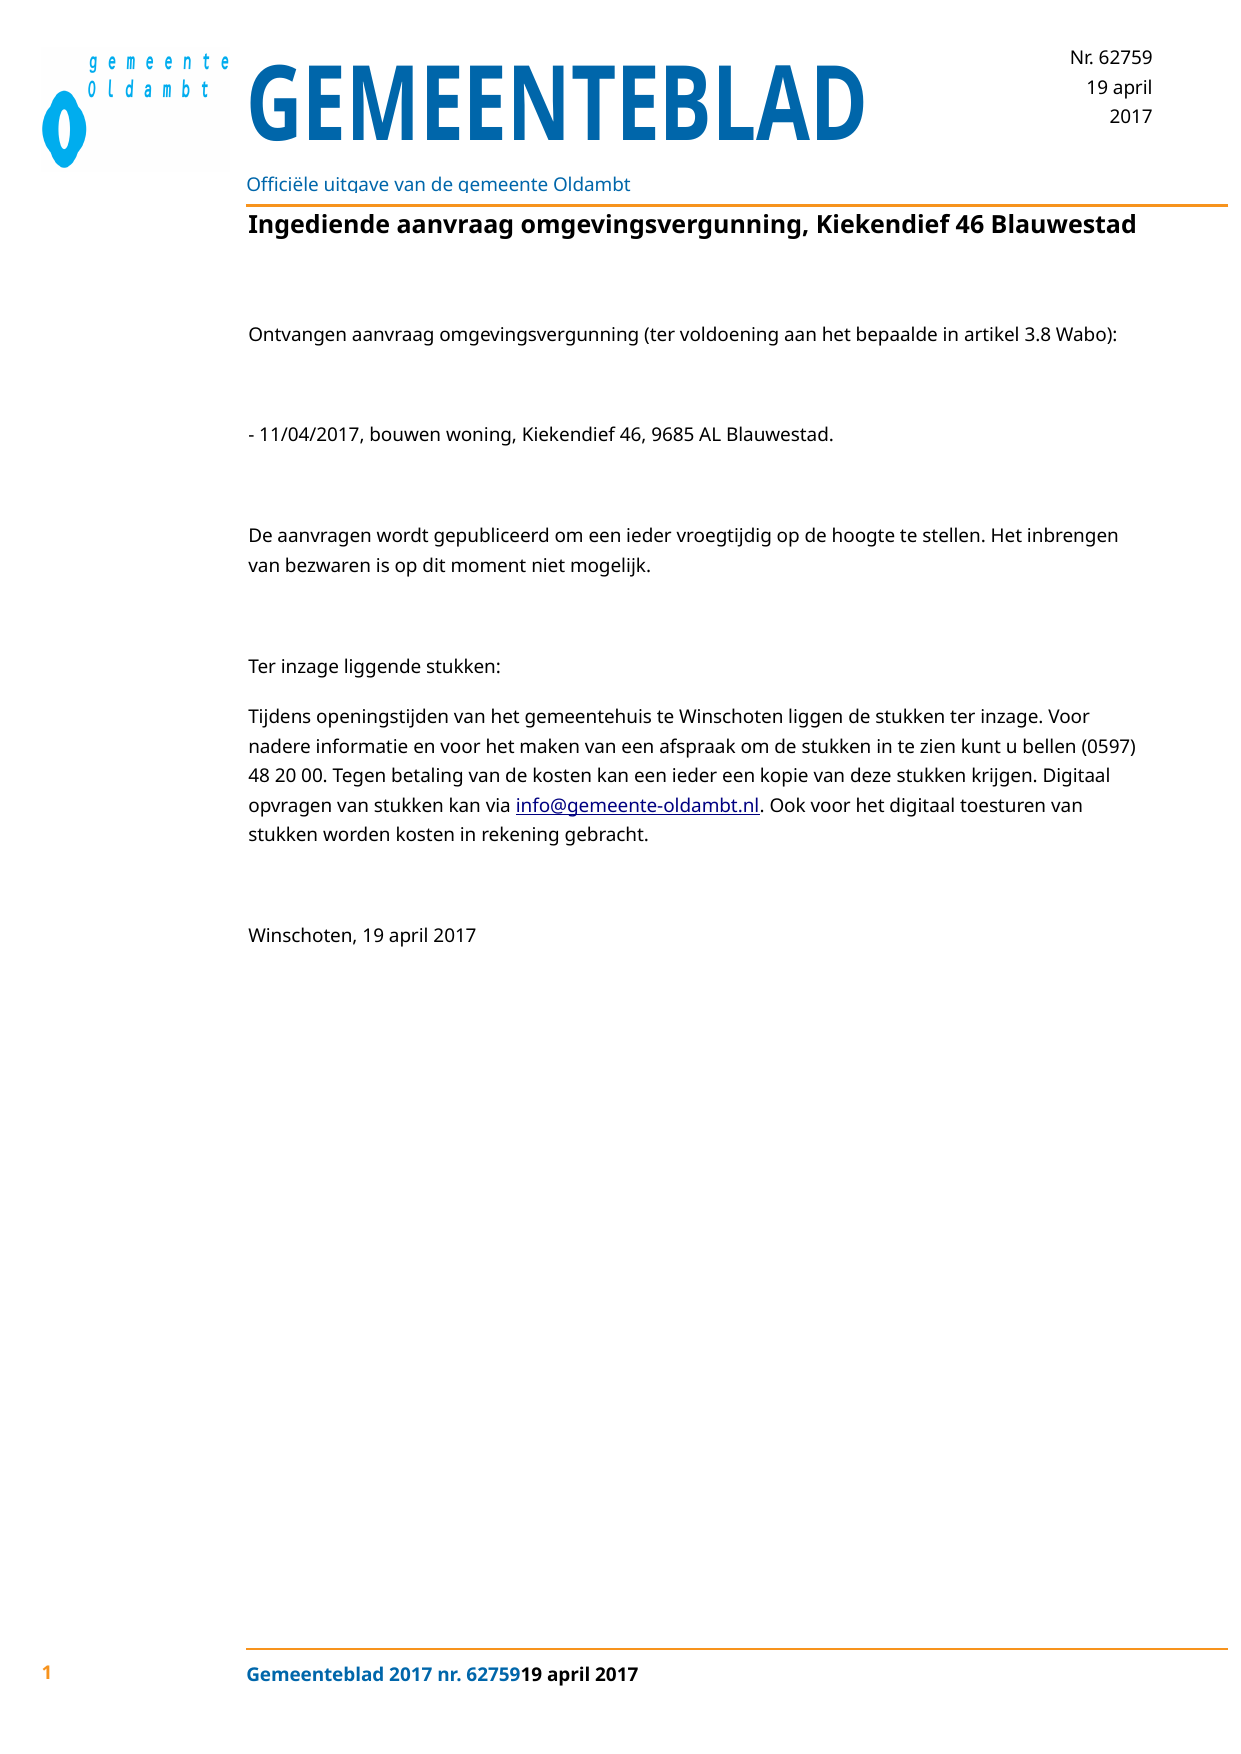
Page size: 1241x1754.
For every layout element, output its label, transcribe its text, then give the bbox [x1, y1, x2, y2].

text Winschoten, 19 april 2017 [248, 922, 1152, 948]
text Ingediende aanvraag omgevingsvergunning, Kiekendief 46 Blauwestad [248, 207, 1152, 241]
text - 11/04/2017, bouwen woning, Kiekendief 46, 9685 AL Blauwestad. [248, 422, 1152, 447]
text Tijdens openingstijden van het gemeentehuis te Winschoten liggen de stukken ter inzage. Voor nadere informatie en voor het maken van een afspraak om de stukken in te zien kunt u bellen (0597) 48 20 00. Tegen betaling van de kosten kan een ieder een kopie van deze stukken krijgen. Digitaal opvragen van stukken kan via info@gemeente-oldambt.nl. Ook voor het digitaal toesturen van stukken worden kosten in rekening gebracht. [248, 703, 1152, 847]
text Ter inzage liggende stukken: [248, 653, 1152, 678]
picture [41, 47, 231, 172]
text De aanvragen wordt gepubliceerd om een ieder vroegtijdig op de hoogte te stellen. Het inbrengen van bezwaren is op dit moment niet mogelijk. [248, 522, 1152, 578]
text Ontvangen aanvraag omgevingsvergunning (ter voldoening aan het bepaalde in artikel 3.8 Wabo): [248, 321, 1152, 346]
